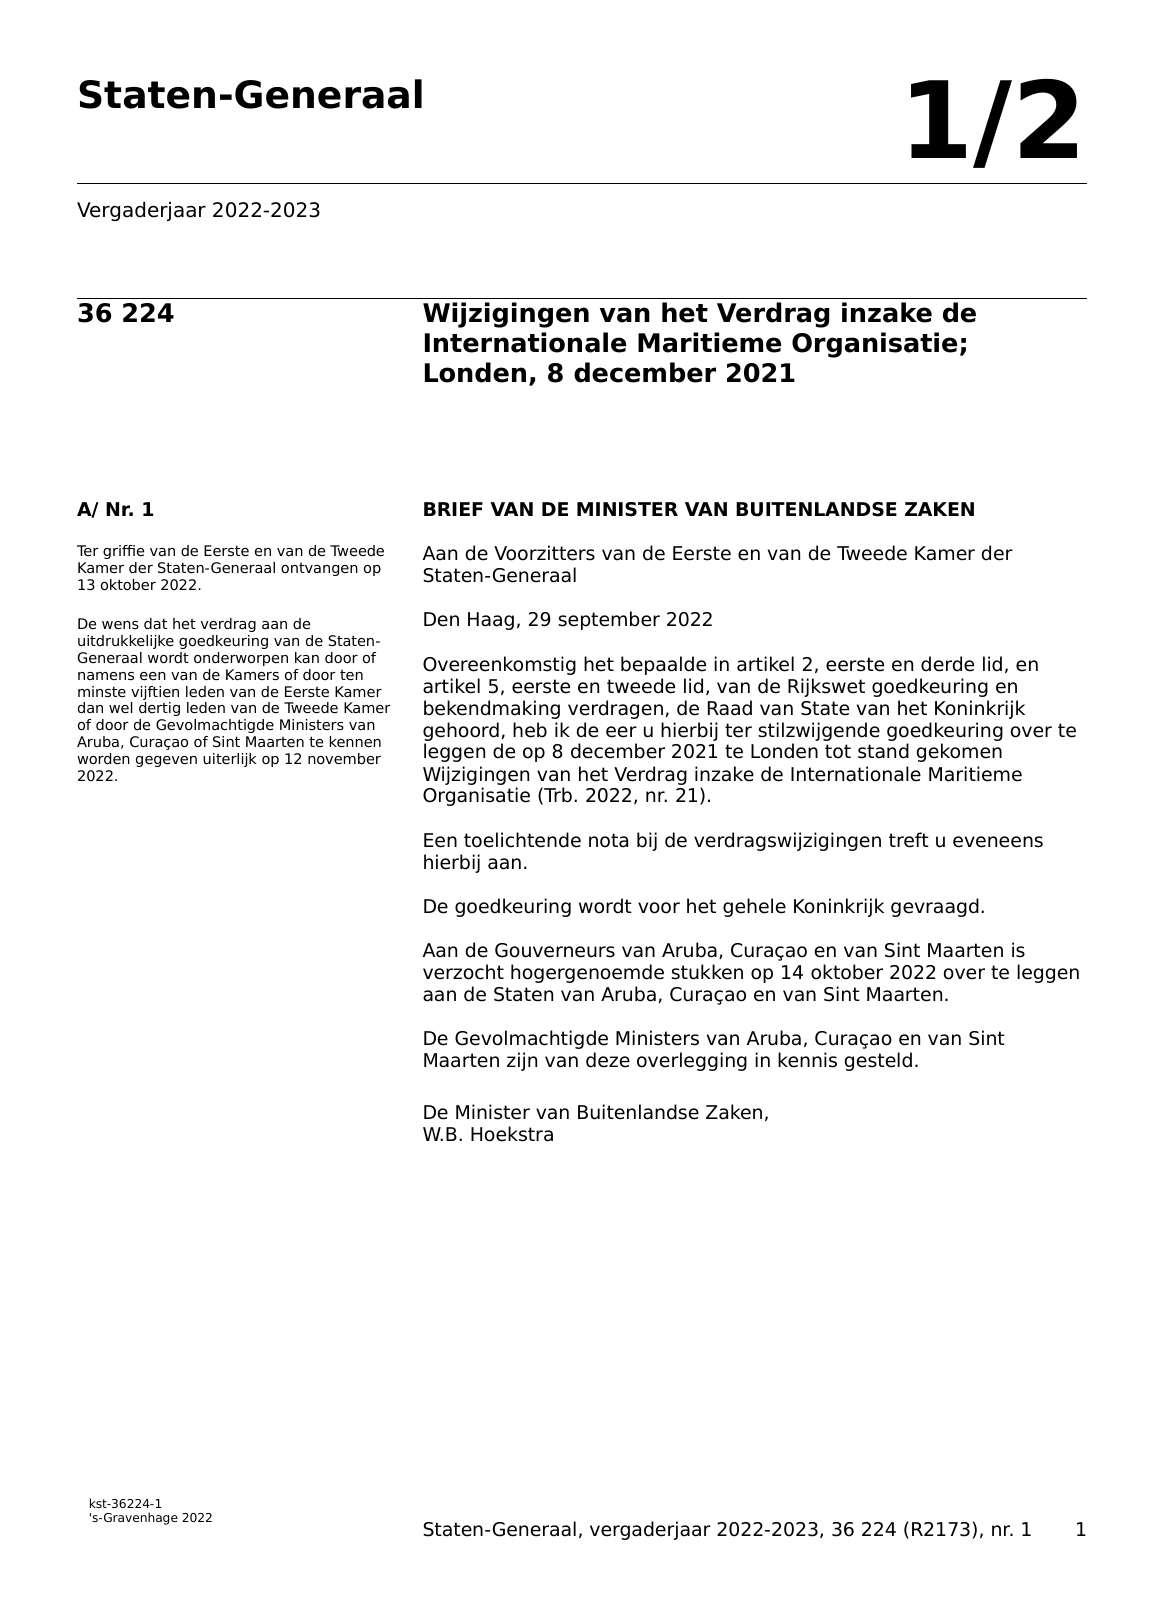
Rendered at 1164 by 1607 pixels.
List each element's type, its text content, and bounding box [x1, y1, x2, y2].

text Aan de Voorzitters van de Eerste en van de Tweede Kamer der Staten-Generaal [422, 543, 1087, 587]
text Den Haag, 29 september 2022 [422, 609, 1087, 631]
text De Minister van Buitenlandse Zaken, W.B. Hoekstra [422, 1102, 1087, 1146]
table_header Staten-Generaal [77, 59, 886, 183]
text kst-36224-1 [88, 1497, 323, 1511]
text Een toelichtende nota bij de verdragswijzigingen treft u eveneens hierbij aan. [422, 829, 1087, 873]
subtitle 36 224 Wijzigingen van het Verdrag inzake de Internationale Maritieme Organisatie; Londen, 8 december 2021 [77, 299, 1087, 388]
text De Gevolmachtigde Ministers van Aruba, Curaçao en van Sint Maarten zijn van deze overlegging in kennis gesteld. [422, 1028, 1087, 1072]
text [77, 594, 399, 616]
text Aan de Gouverneurs van Aruba, Curaçao en van Sint Maarten is verzocht hogergenoemde stukken op 14 oktober 2022 over te leggen aan de Staten van Aruba, Curaçao en van Sint Maarten. [422, 940, 1087, 1006]
table_header 1/2 [886, 59, 1087, 183]
subtitle A/ Nr. 1 BRIEF VAN DE MINISTER VAN BUITENLANDSE ZAKEN [77, 499, 1087, 521]
table_cell Vergaderjaar 2022-2023 [77, 184, 1087, 298]
text 's-Gravenhage 2022 [88, 1511, 323, 1525]
text De goedkeuring wordt voor het gehele Koninkrijk gevraagd. [422, 896, 1087, 918]
text De wens dat het verdrag aan de uitdrukkelijke goedkeuring van de Staten-Generaal wordt onderworpen kan door of namens een van de Kamers of door ten minste vijftien leden van de Eerste Kamer dan wel dertig leden van de Tweede Kamer of door de Gevolmachtigde Ministers van Aruba, Curaçao of Sint Maarten te kennen worden gegeven uiterlijk op 12 november 2022. [77, 616, 399, 785]
text Overeenkomstig het bepaalde in artikel 2, eerste en derde lid, en artikel 5, eerste en tweede lid, van de Rijkswet goedkeuring en bekendmaking verdragen, de Raad van State van het Koninkrijk gehoord, heb ik de eer u hierbij ter stilzwijgende goedkeuring over te leggen de op 8 december 2021 te Londen tot stand gekomen Wijzigingen van het Verdrag inzake de Internationale Maritieme Organisatie (Trb. 2022, nr. 21). [422, 653, 1087, 807]
text Ter griffie van de Eerste en van de Tweede Kamer der Staten-Generaal ontvangen op 13 oktober 2022. [77, 543, 399, 594]
